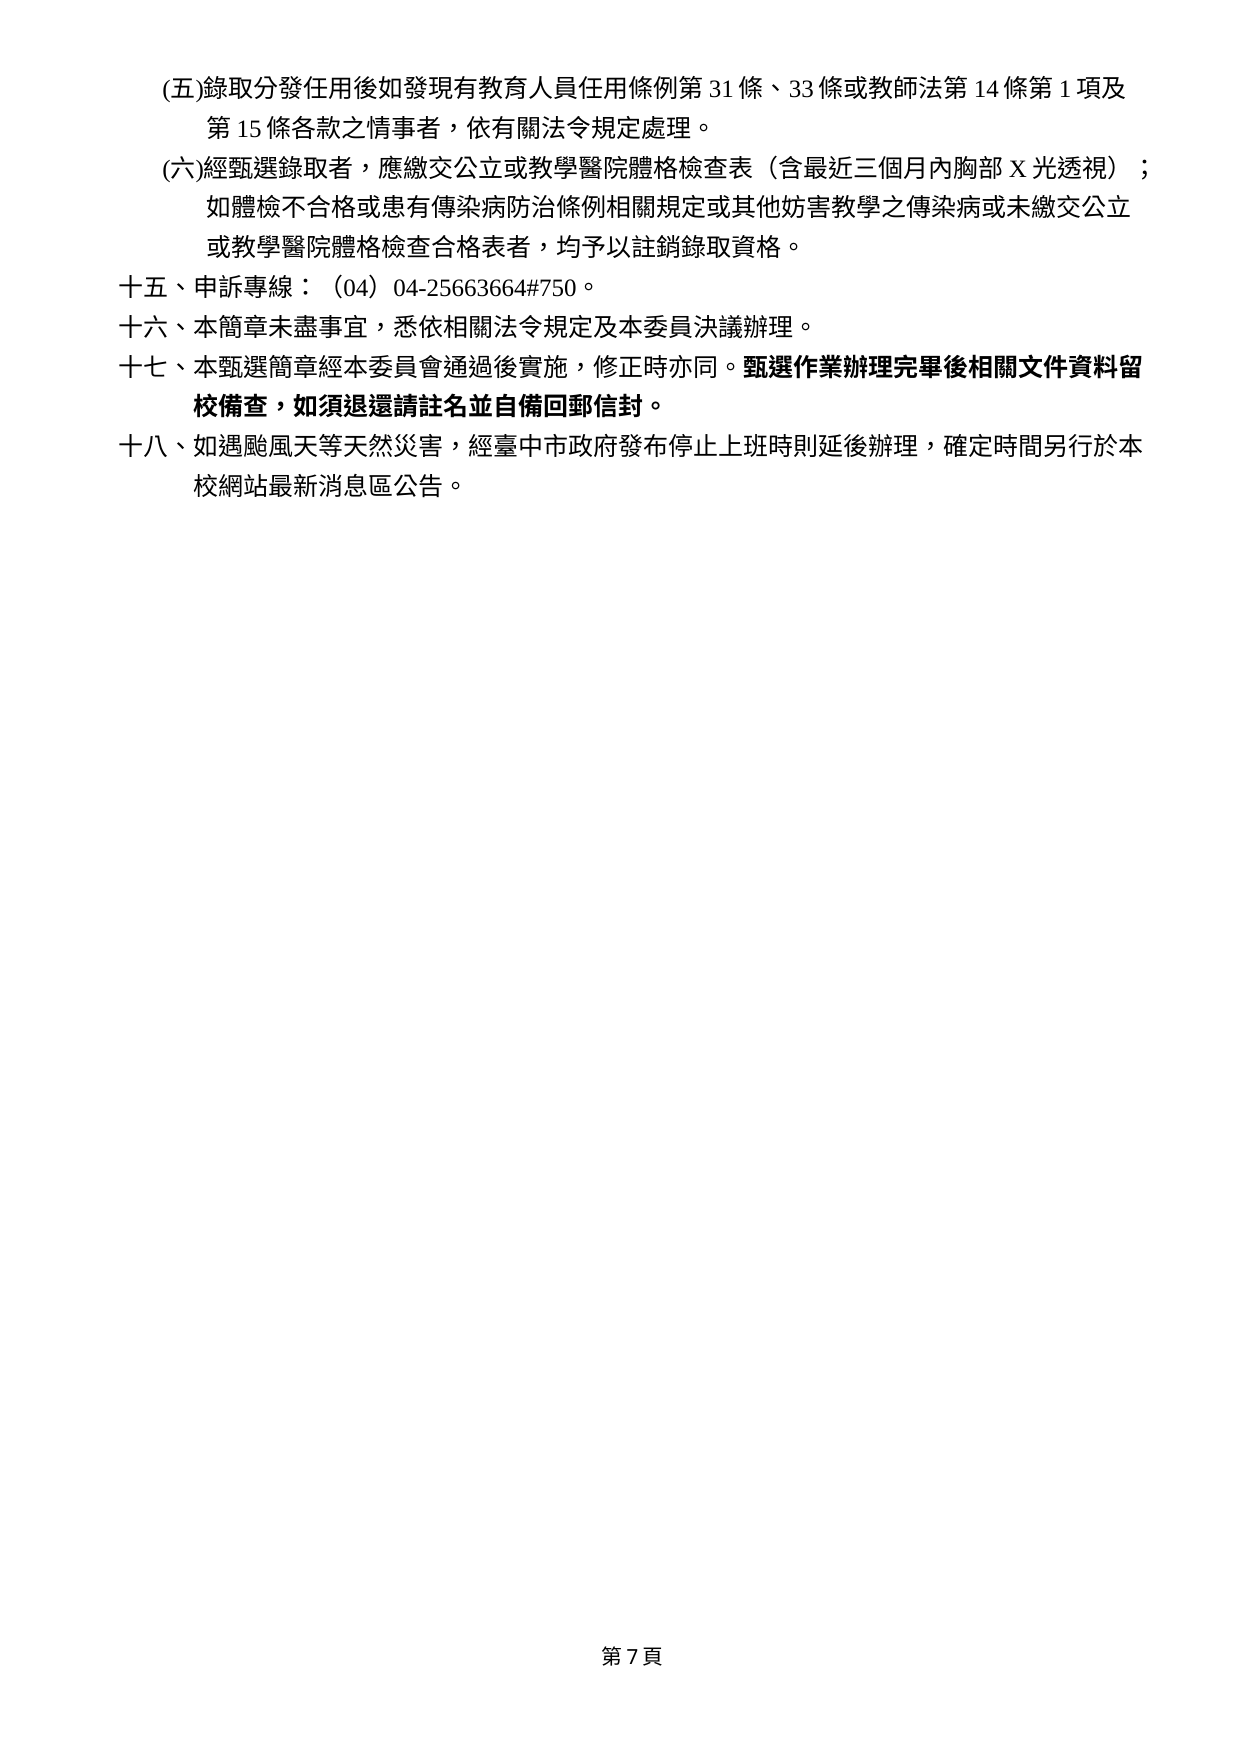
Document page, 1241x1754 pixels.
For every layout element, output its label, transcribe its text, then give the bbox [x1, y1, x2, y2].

text (六)經甄選錄取者，應繳交公立或教學醫院體格檢查表（含最近三個月內胸部X光透視）；如體檢不合格或患有傳染病防治條例相關規定或其他妨害教學之傳染病或未繳交公立或教學醫院體格檢查合格表者，均予以註銷錄取資格。 [162, 148, 1146, 264]
text 十五、申訴專線：（04）04-25663664#750。 [118, 267, 1146, 304]
text 十六、本簡章未盡事宜，悉依相關法令規定及本委員決議辦理。 [118, 307, 1146, 343]
text 十八、如遇颱風天等天然災害，經臺中市政府發布停止上班時則延後辦理，確定時間另行於本校網站最新消息區公告。 [118, 427, 1146, 503]
text 十七、本甄選簡章經本委員會通過後實施，修正時亦同。甄選作業辦理完畢後相關文件資料留校備查，如須退還請註名並自備回郵信封。 [118, 347, 1146, 423]
text (五)錄取分發任用後如發現有教育人員任用條例第31條、33條或教師法第14條第1項及第15條各款之情事者，依有關法令規定處理。 [162, 68, 1146, 144]
